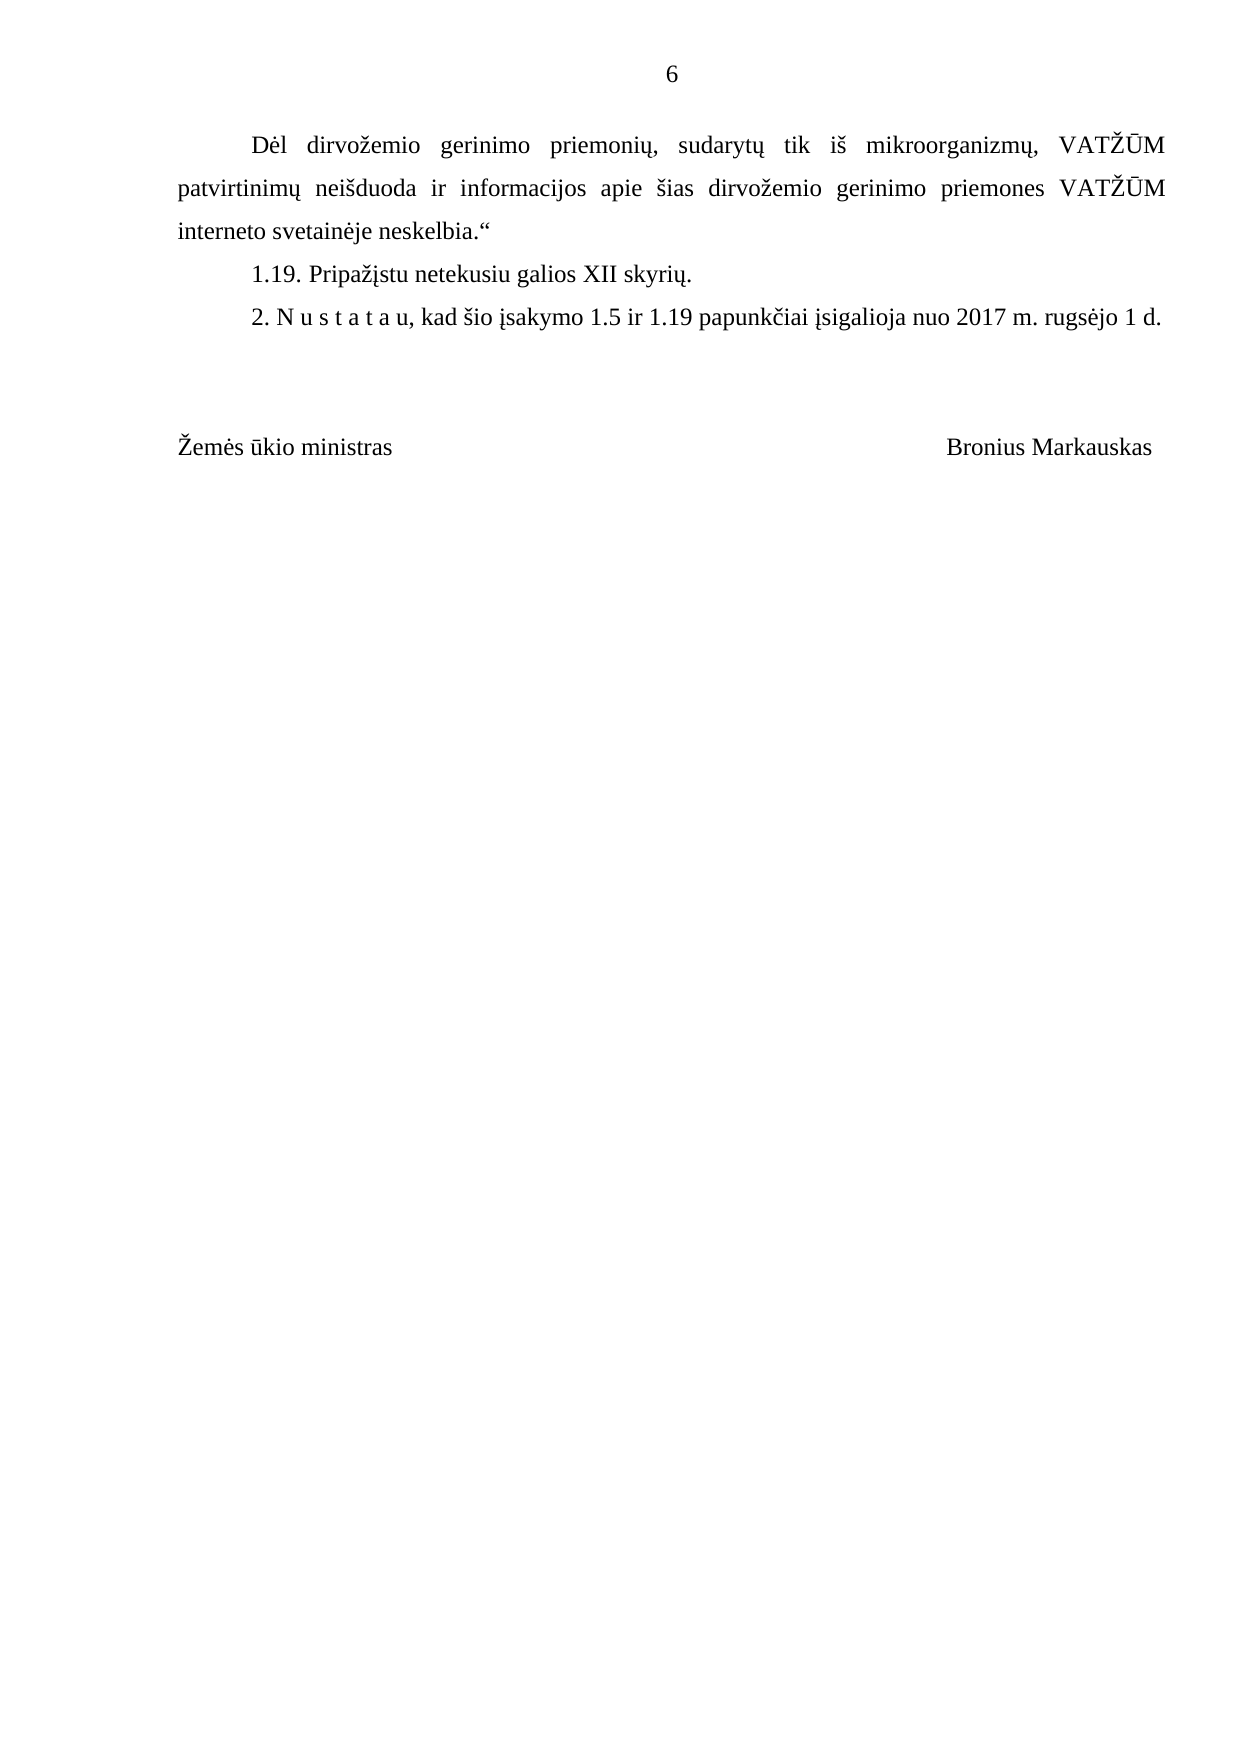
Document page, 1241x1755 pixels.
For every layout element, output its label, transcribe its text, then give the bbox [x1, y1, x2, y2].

text 2. N u s t a t a u, kad šio įsakymo 1.5 ir 1.19 papunkčiai įsigalioja nuo 2017 m. rugsėjo 1 d. [177, 302, 1167, 331]
text 1.19. Pripažįstu netekusiu galios XII skyrių. [177, 259, 1167, 288]
text Žemės ūkio ministras Bronius Markauskas [177, 432, 1167, 461]
text Dėl dirvožemio gerinimo priemonių, sudarytų tik iš mikroorganizmų, VATŽŪM patvirtinimų neišduoda ir informacijos apie šias dirvožemio gerinimo priemones VATŽŪM interneto svetainėje neskelbia.“ [177, 130, 1167, 245]
